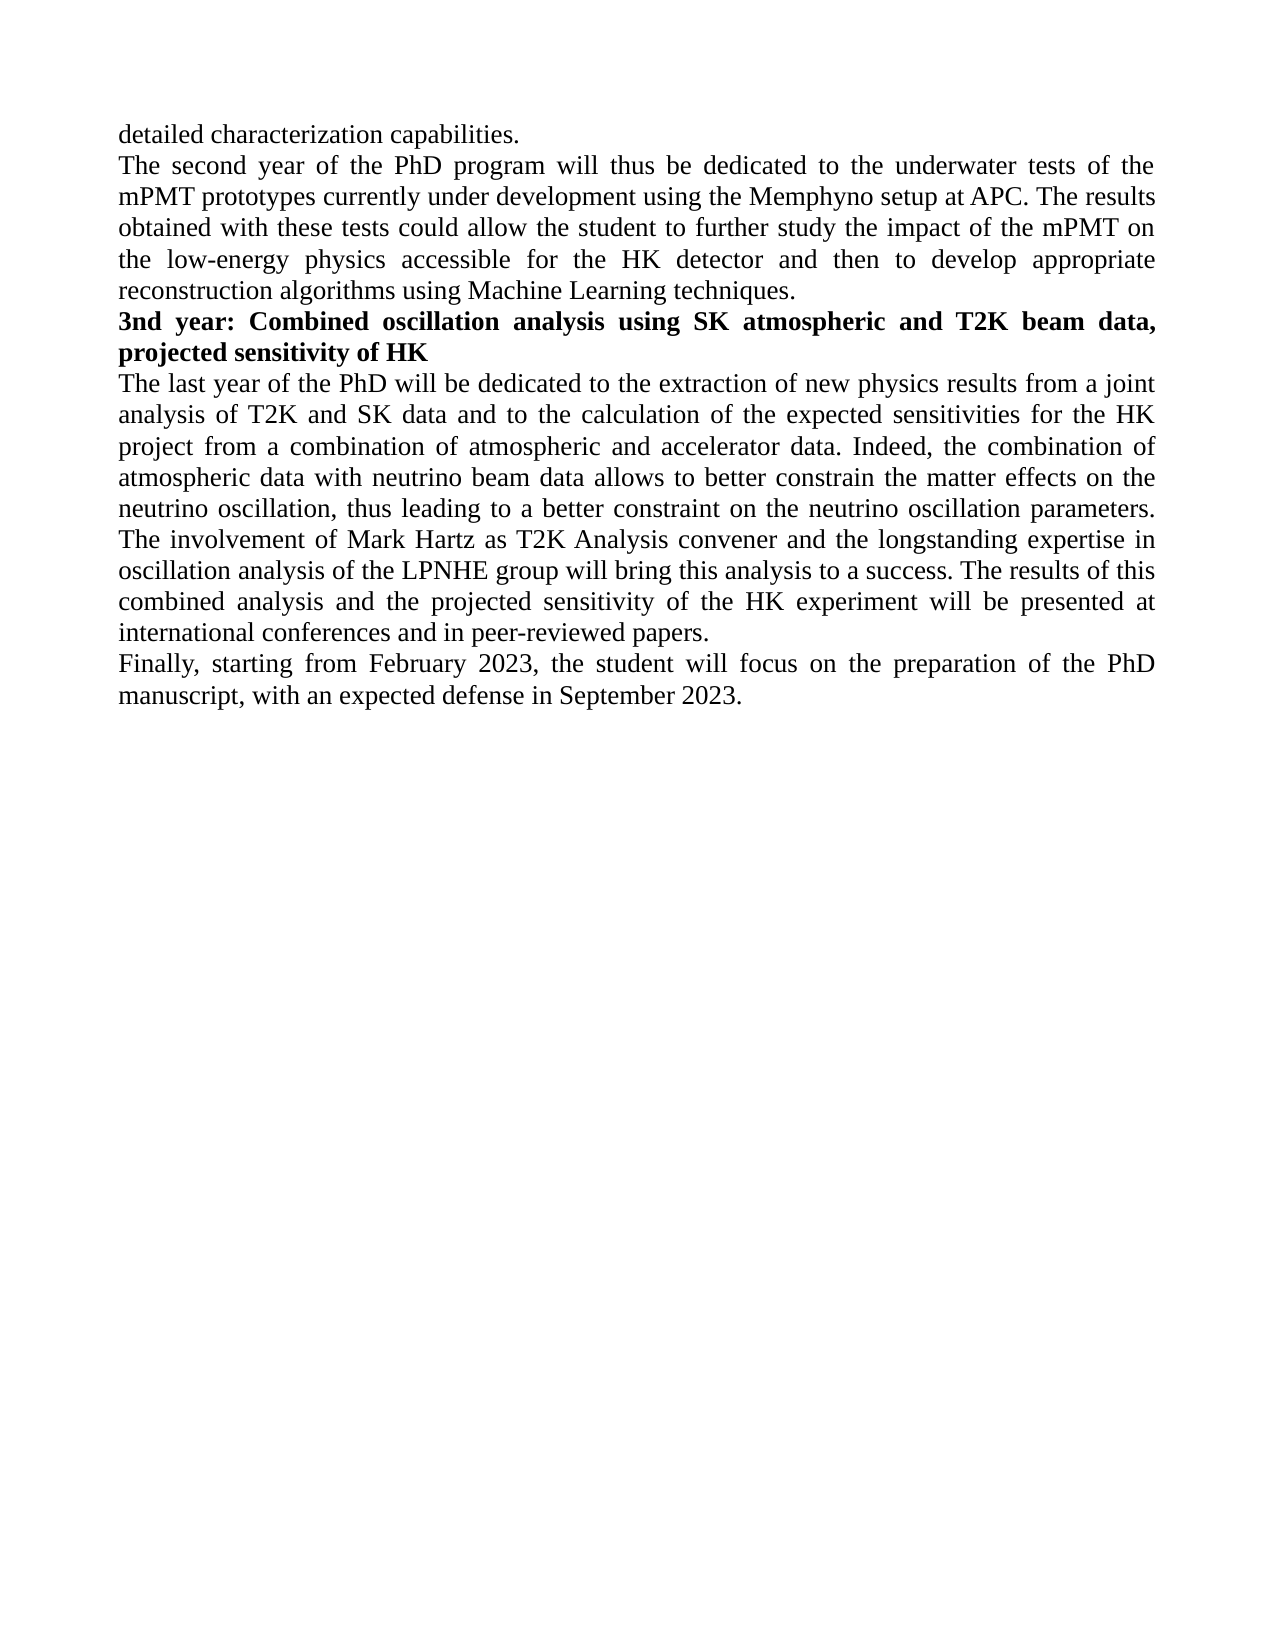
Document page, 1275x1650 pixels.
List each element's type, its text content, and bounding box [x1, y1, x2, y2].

text Finally, starting from February 2023, the student will focus on the preparation of the PhD manuscript, with an expected defense in September 2023. [118, 648, 1157, 710]
text detailed characterization capabilities. [118, 118, 1157, 149]
text The second year of the PhD program will thus be dedicated to the underwater tests of the mPMT prototypes currently under development using the Memphyno setup at APC. The results obtained with these tests could allow the student to further study the impact of the mPMT on the low-energy physics accessible for the HK detector and then to develop appropriate reconstruction algorithms using Machine Learning techniques. [118, 149, 1157, 305]
text 3nd year: Combined oscillation analysis using SK atmospheric and T2K beam data, projected sensitivity of HK [118, 305, 1157, 367]
text The last year of the PhD will be dedicated to the extraction of new physics results from a joint analysis of T2K and SK data and to the calculation of the expected sensitivities for the HK project from a combination of atmospheric and accelerator data. Indeed, the combination of atmospheric data with neutrino beam data allows to better constrain the matter effects on the neutrino oscillation, thus leading to a better constraint on the neutrino oscillation parameters. The involvement of Mark Hartz as T2K Analysis convener and the longstanding expertise in oscillation analysis of the LPNHE group will bring this analysis to a success. The results of this combined analysis and the projected sensitivity of the HK experiment will be presented at international conferences and in peer-reviewed papers. [118, 367, 1157, 648]
